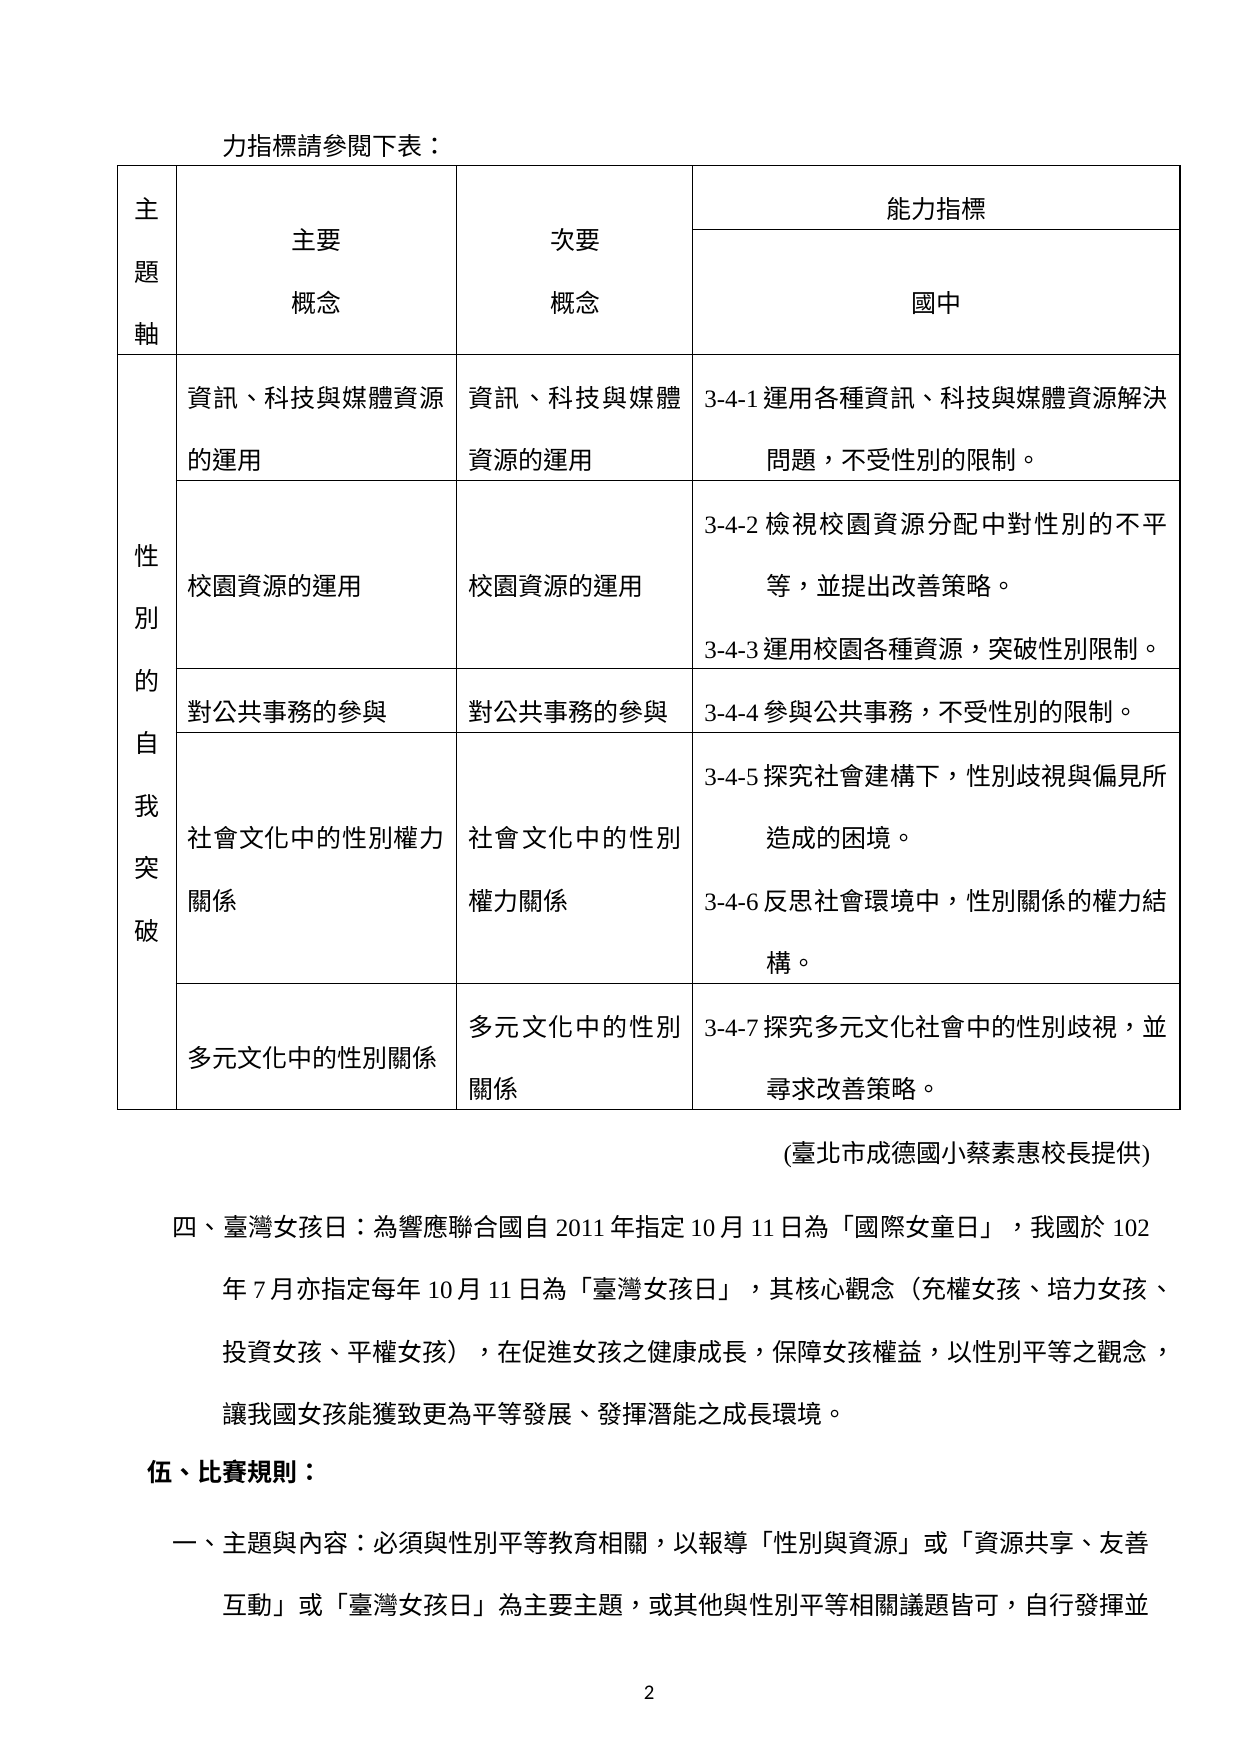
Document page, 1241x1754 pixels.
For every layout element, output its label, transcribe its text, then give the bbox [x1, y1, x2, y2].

table_cell 對公共事務的參與 [457, 669, 692, 732]
table_cell 3-4-2檢視校園資源分配中對性別的不平等，並提出改善策略。 3-4-3運用校園各種資源，突破性別限制。 [693, 481, 1179, 668]
table_cell 社會文化中的性別權力關係 [177, 733, 456, 983]
text 一、主題與內容：必須與性別平等教育相關，以報導「性別與資源」或「資源共享、友善互動」或「臺灣女孩日」為主要主題，或其他與性別平等相關議題皆可，自行發揮並 [173, 1500, 1150, 1625]
text 伍、比賽規則： [148, 1452, 1150, 1488]
text 力指標請參閱下表： [173, 102, 1150, 165]
table_cell 3-4-4參與公共事務，不受性別的限制。 [693, 669, 1179, 732]
table_cell 資訊、科技與媒體資源的運用 [457, 355, 692, 479]
text 四、臺灣女孩日：為響應聯合國自2011年指定10月11日為「國際女童日」，我國於102年7月亦指定每年10月11日為「臺灣女孩日」，其核心觀念（充權女孩、培力女孩、投資女孩、平權女孩），在促進女孩之健康成長，保障女孩權益，以性別平等之觀念，讓我國女孩能獲致更為平等發展、發揮潛能之成長環境。 [173, 1183, 1150, 1433]
table_header 主題軸 [118, 166, 176, 353]
table_cell 3-4-7探究多元文化社會中的性別歧視，並尋求改善策略。 [693, 984, 1179, 1109]
table_header 主要 概念 [177, 166, 456, 353]
table_cell 對公共事務的參與 [177, 669, 456, 732]
table_cell 3-4-1運用各種資訊、科技與媒體資源解決問題，不受性別的限制。 [693, 355, 1179, 479]
text (臺北市成德國小蔡素惠校長提供) [148, 1110, 1150, 1172]
table_cell 國中 [693, 230, 1179, 353]
table_header 能力指標 [693, 166, 1179, 228]
table_cell 性 別 的 自 我 突 破 [118, 355, 176, 1109]
table_header 次要 概念 [457, 166, 692, 353]
table_cell 校園資源的運用 [457, 481, 692, 668]
table_cell 資訊、科技與媒體資源的運用 [177, 355, 456, 479]
table_cell 校園資源的運用 [177, 481, 456, 668]
table_cell 社會文化中的性別權力關係 [457, 733, 692, 983]
table_cell 多元文化中的性別關係 [457, 984, 692, 1109]
table_cell 3-4-5探究社會建構下，性別歧視與偏見所造成的困境。 3-4-6反思社會環境中，性別關係的權力結構。 [693, 733, 1179, 983]
table_cell 多元文化中的性別關係 [177, 984, 456, 1109]
